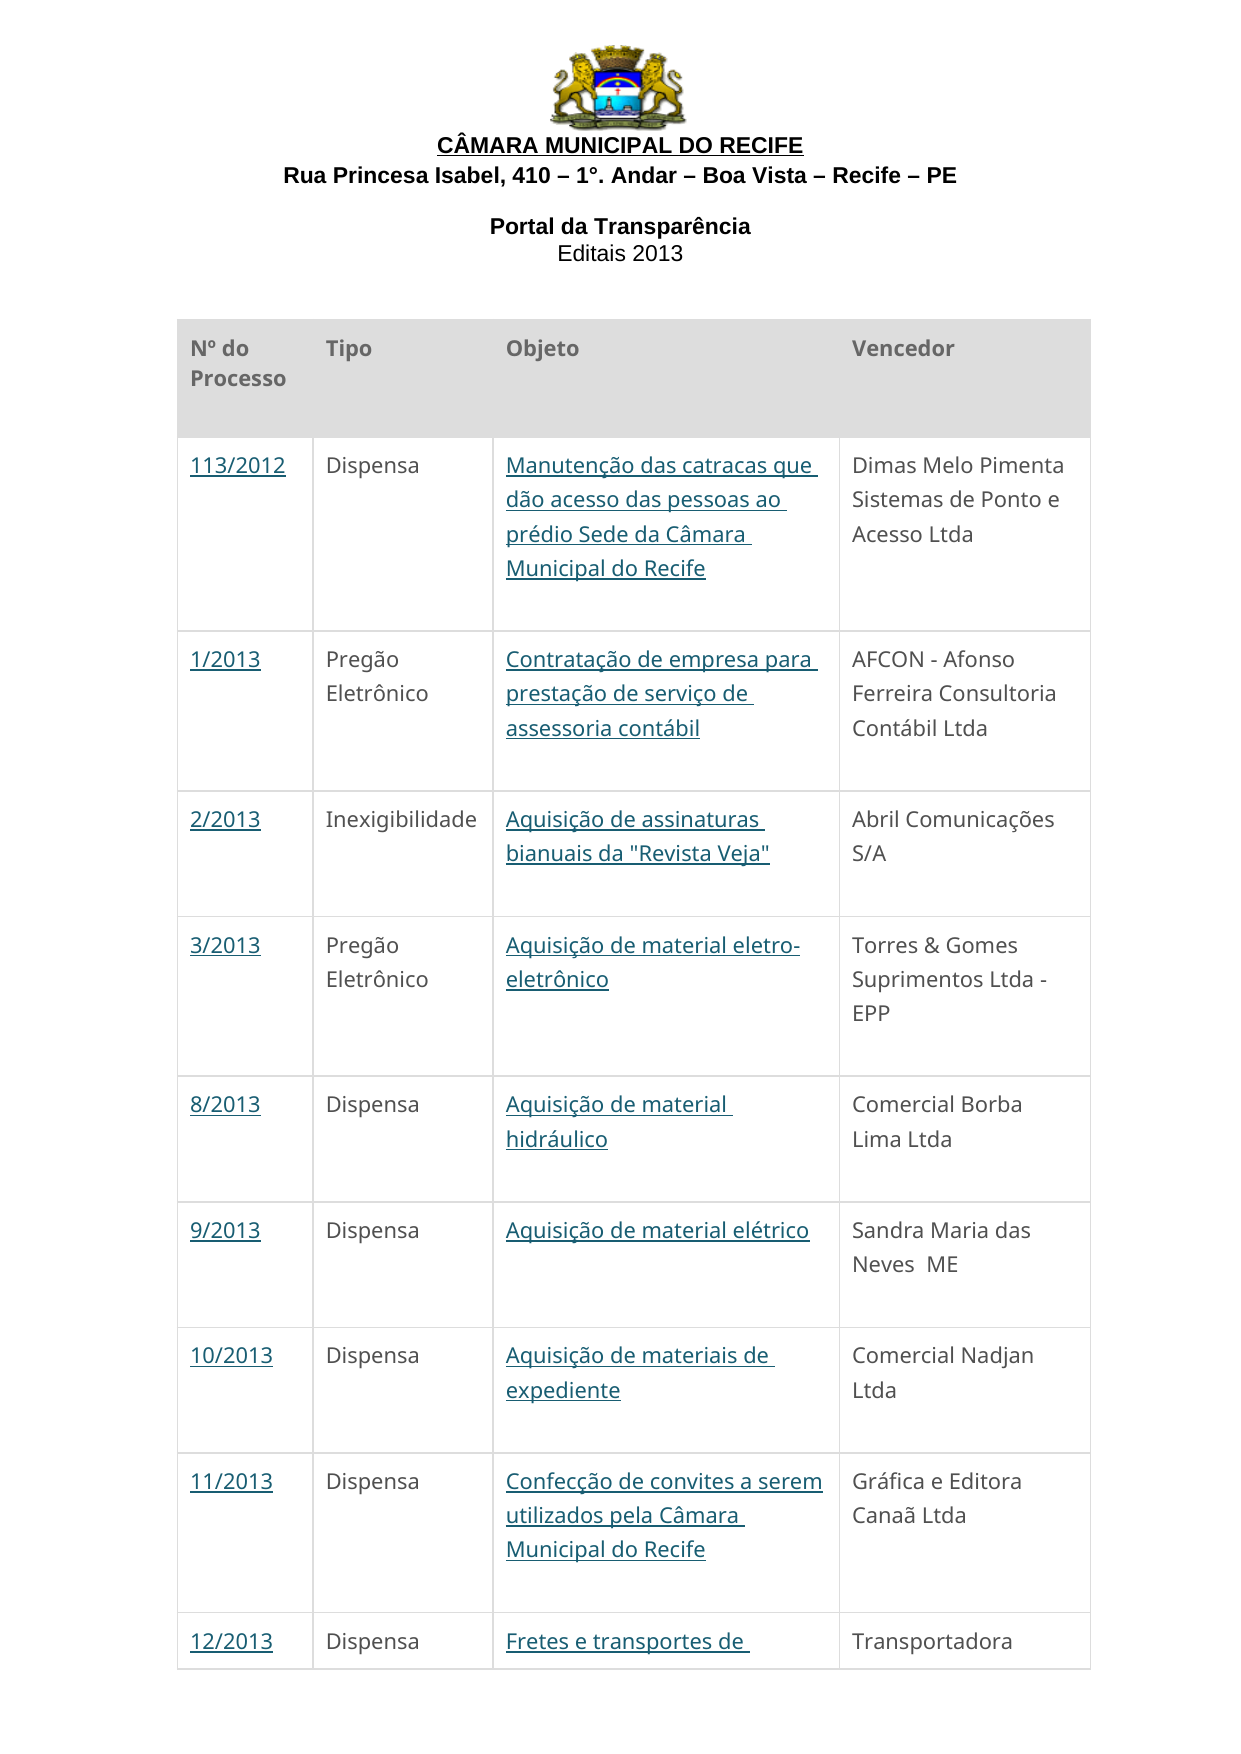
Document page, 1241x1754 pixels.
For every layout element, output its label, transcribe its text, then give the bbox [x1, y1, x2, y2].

table_cell Dispensa [314, 1077, 492, 1201]
table_cell Manutenção das catracas que dão acesso das pessoas ao prédio Sede da Câmara Municipal do Recife [494, 438, 839, 630]
table_cell Dispensa [314, 1203, 492, 1326]
table_cell Transportadora [840, 1613, 1090, 1668]
table_cell Aquisição de assinaturas bianuais da "Revista Veja" [494, 792, 839, 916]
table_header Nº do Processo [178, 321, 312, 436]
table_cell Gráfica e Editora Canaã Ltda [840, 1454, 1090, 1612]
table_cell 1/2013 [178, 632, 312, 790]
table_cell Inexigibilidade [314, 792, 492, 916]
table_cell Comercial Nadjan Ltda [840, 1328, 1090, 1452]
table_cell Dispensa [314, 438, 492, 630]
table_cell Aquisição de material hidráulico [494, 1077, 839, 1201]
table_cell 8/2013 [178, 1077, 312, 1201]
table_cell Aquisição de materiais de expediente [494, 1328, 839, 1452]
table_cell Dimas Melo Pimenta Sistemas de Ponto e Acesso Ltda [840, 438, 1090, 630]
table_cell Dispensa [314, 1613, 492, 1668]
table_cell Aquisição de material elétrico [494, 1203, 839, 1326]
table_cell Contratação de empresa para prestação de serviço de assessoria contábil [494, 632, 839, 790]
table_cell 12/2013 [178, 1613, 312, 1668]
table_header Objeto [494, 321, 839, 436]
table_cell 11/2013 [178, 1454, 312, 1612]
table_cell Abril Comunicações S/A [840, 792, 1090, 916]
table_cell Comercial Borba Lima Ltda [840, 1077, 1090, 1201]
table_cell 10/2013 [178, 1328, 312, 1452]
table_cell Pregão Eletrônico [314, 632, 492, 790]
table_cell 2/2013 [178, 792, 312, 916]
table_cell 3/2013 [178, 917, 312, 1075]
table_cell Aquisição de material eletro-eletrônico [494, 917, 839, 1075]
table_header Vencedor [840, 321, 1090, 436]
table_cell Pregão Eletrônico [314, 917, 492, 1075]
table_cell 113/2012 [178, 438, 312, 630]
table_cell Torres & Gomes Suprimentos Ltda - EPP [840, 917, 1090, 1075]
table_cell Sandra Maria das Neves ME [840, 1203, 1090, 1326]
table_cell Confecção de convites a serem utilizados pela Câmara Municipal do Recife [494, 1454, 839, 1612]
table_cell AFCON - Afonso Ferreira Consultoria Contábil Ltda [840, 632, 1090, 790]
table_cell Fretes e transportes de [494, 1613, 839, 1668]
table_cell Dispensa [314, 1454, 492, 1612]
table_cell Dispensa [314, 1328, 492, 1452]
table_cell 9/2013 [178, 1203, 312, 1326]
table_header Tipo [314, 321, 492, 436]
